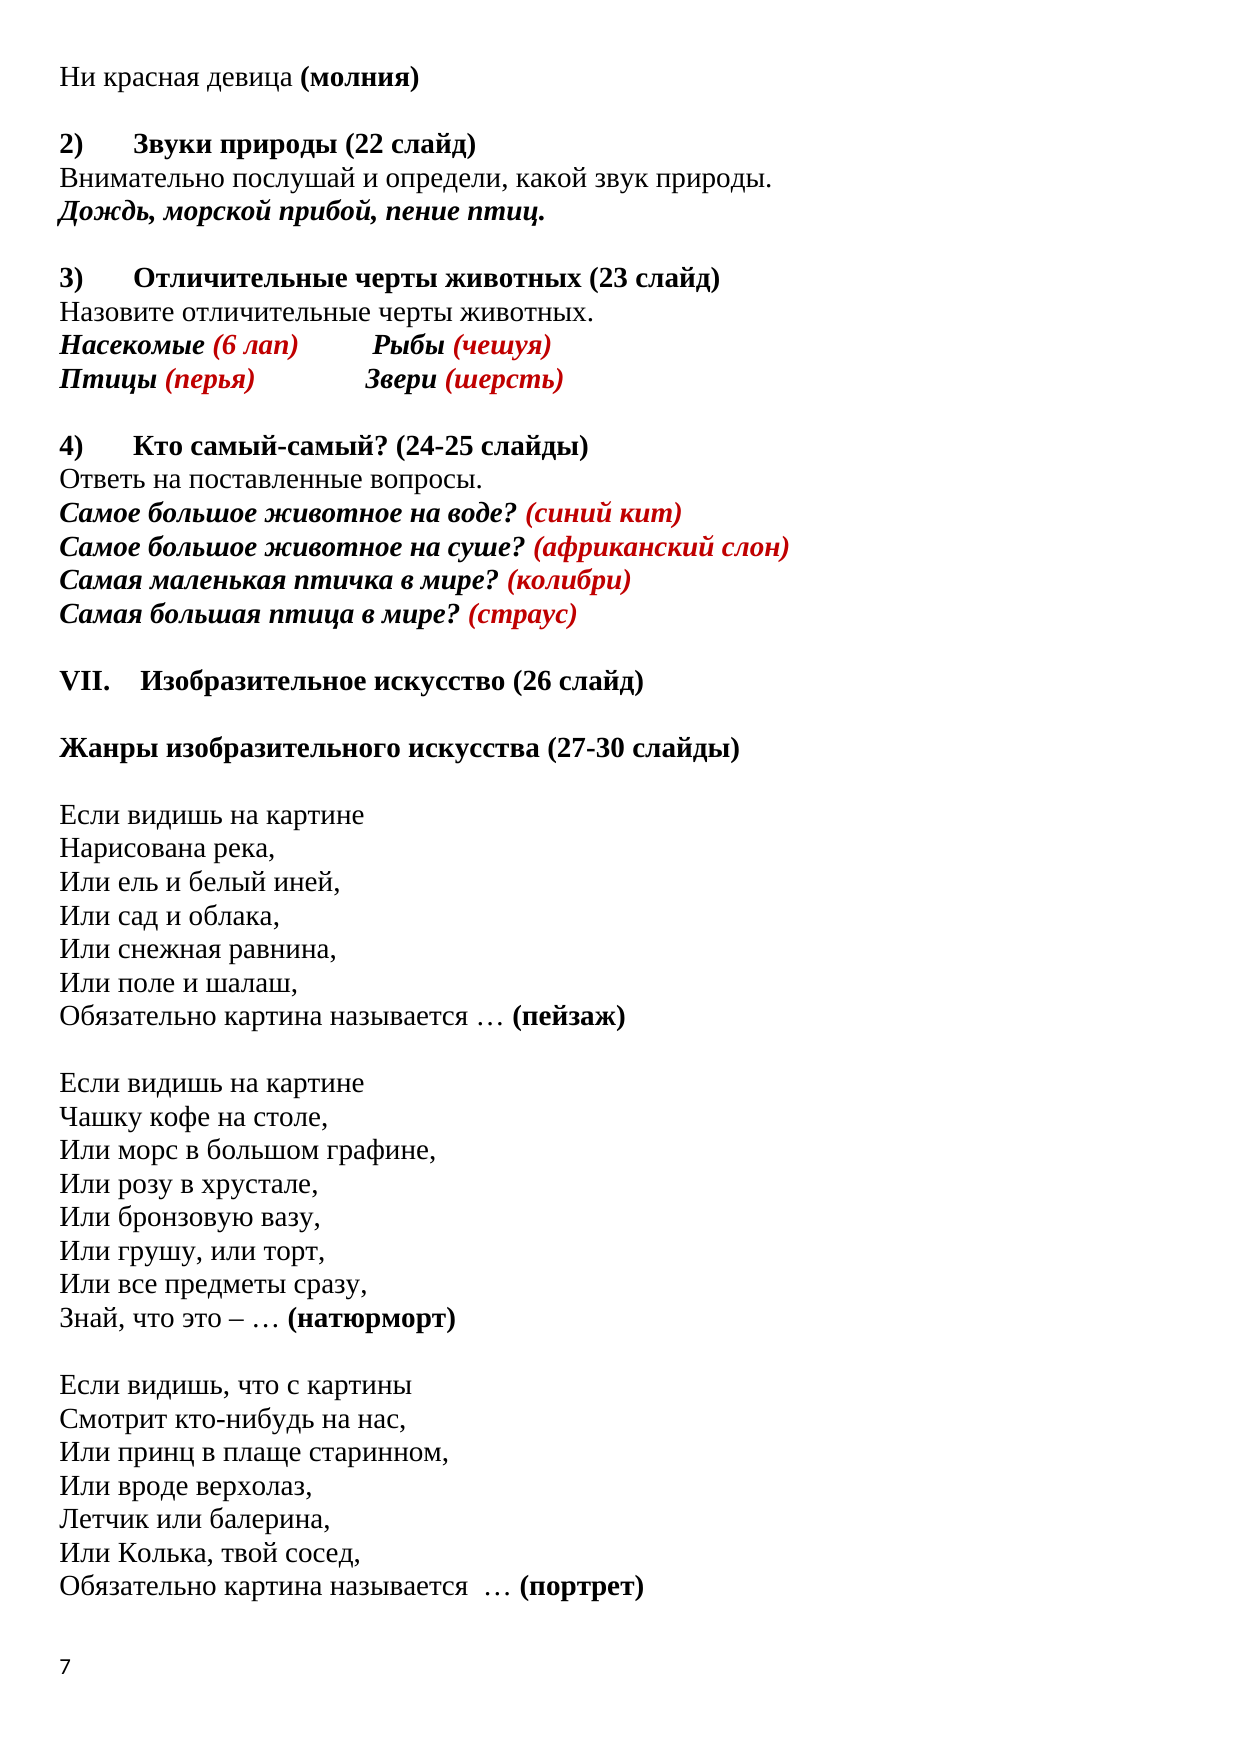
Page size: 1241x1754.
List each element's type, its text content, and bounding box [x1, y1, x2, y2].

list Отличительные черты животных (23 слайд) [59, 260, 1181, 294]
text Или Колька, твой сосед, [59, 1535, 1181, 1568]
text Если видишь, что с картины [59, 1367, 1181, 1401]
text Внимательно послушай и определи, какой звук природы. [59, 160, 1181, 193]
text Птицы (перья) Звери (шерсть) [59, 361, 1181, 394]
text Или снежная равнина, [59, 931, 1181, 965]
list Звуки природы (22 слайд) [59, 126, 1181, 160]
text Самая большая птица в мире? (страус) [59, 596, 1181, 629]
text Нарисована река, [59, 831, 1181, 864]
text Назовите отличительные черты животных. [59, 294, 1181, 327]
list Кто самый-самый? (24-25 слайды) [59, 428, 1181, 462]
text Или розу в хрустале, [59, 1166, 1181, 1199]
text Обязательно картина называется … (пейзаж) [59, 998, 1181, 1032]
text Самая маленькая птичка в мире? (колибри) [59, 562, 1181, 596]
text Самое большое животное на суше? (африканский слон) [59, 529, 1181, 562]
text Или бронзовую вазу, [59, 1199, 1181, 1233]
text Или все предметы сразу, [59, 1267, 1181, 1300]
text Чашку кофе на столе, [59, 1099, 1181, 1132]
text Или вроде верхолаз, [59, 1468, 1181, 1501]
text Смотрит кто-нибудь на нас, [59, 1401, 1181, 1434]
text Или принц в плаще старинном, [59, 1434, 1181, 1468]
text Или ель и белый иней, [59, 864, 1181, 898]
text Или сад и облака, [59, 898, 1181, 931]
text Дождь, морской прибой, пение птиц. [59, 193, 1181, 227]
text Если видишь на картине [59, 797, 1181, 831]
text Если видишь на картине [59, 1065, 1181, 1099]
text Летчик или балерина, [59, 1501, 1181, 1535]
text Жанры изобразительного искусства (27-30 слайды) [59, 730, 1181, 763]
text Или поле и шалаш, [59, 965, 1181, 998]
text Ответь на поставленные вопросы. [59, 462, 1181, 495]
list Ни красная девица (молния) [59, 59, 1181, 93]
text Насекомые (6 лап) Рыбы (чешуя) [59, 327, 1181, 361]
text Самое большое животное на воде? (синий кит) [59, 495, 1181, 529]
text Обязательно картина называется … (портрет) [59, 1568, 1181, 1602]
text Знай, что это – … (натюрморт) [59, 1300, 1181, 1334]
list Изобразительное искусство (26 слайд) [59, 663, 1181, 696]
text Или морс в большом графине, [59, 1132, 1181, 1166]
text Или грушу, или торт, [59, 1233, 1181, 1267]
